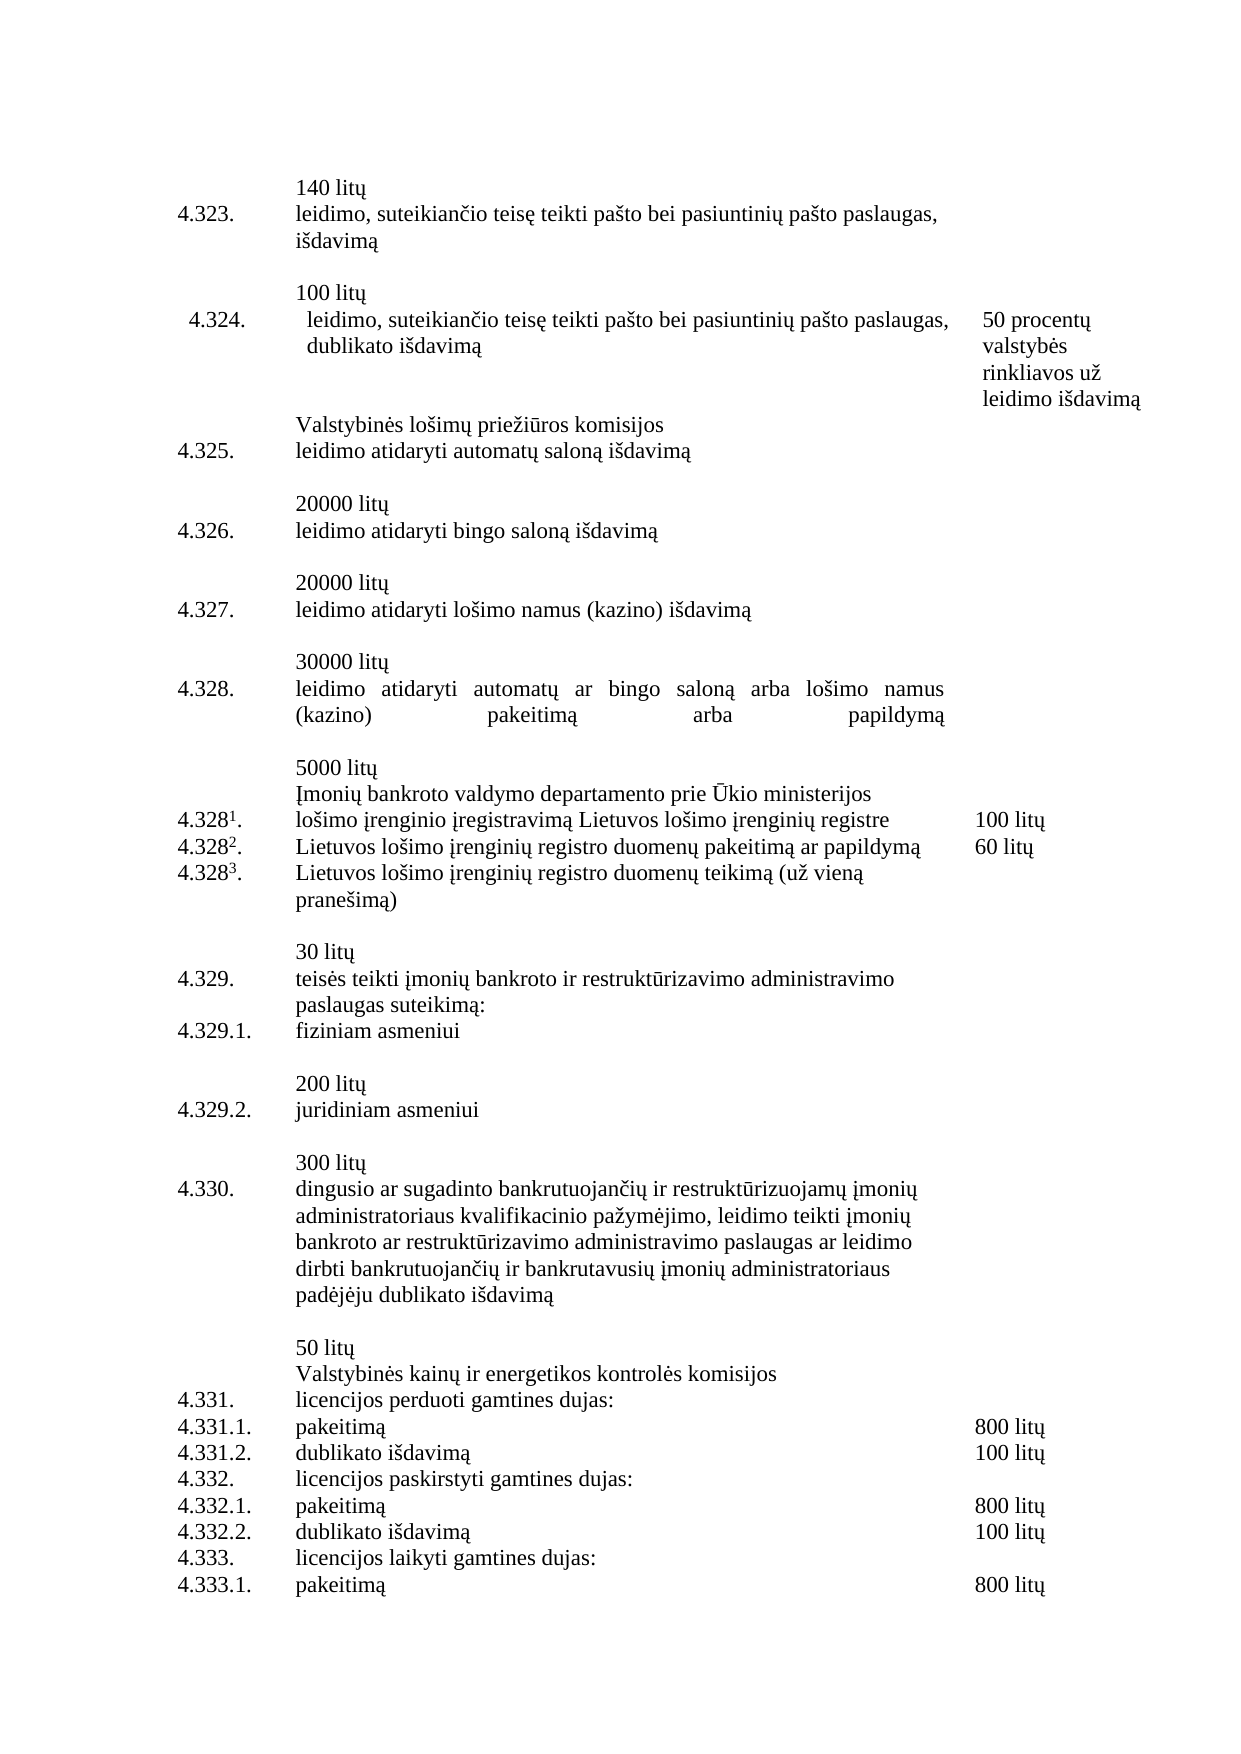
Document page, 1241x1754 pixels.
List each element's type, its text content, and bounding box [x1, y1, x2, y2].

text 4.326. leidimo atidaryti bingo saloną išdavimą 20000 litų [177, 517, 945, 596]
text 4.327. leidimo atidaryti lošimo namus (kazino) išdavimą 30000 litų [177, 596, 945, 675]
text 4.329.2. juridiniam asmeniui 300 litų [177, 1096, 945, 1176]
text 4.3282. Lietuvos lošimo įrenginių registro duomenų pakeitimą ar papildymą 60 litų [177, 833, 1122, 859]
text 4.329. teisės teikti įmonių bankroto ir restruktūrizavimo administravimo paslaugas suteikimą: [177, 965, 945, 1017]
text 4.329.1. fiziniam asmeniui 200 litų [177, 1017, 945, 1096]
text 4.323. leidimo, suteikiančio teisę teikti pašto bei pasiuntinių pašto paslaugas, išdavimą 100 litų [177, 200, 945, 306]
text Įmonių bankroto valdymo departamento prie Ūkio ministerijos [177, 780, 945, 807]
text 4.332.1. pakeitimą 800 litų [177, 1492, 1122, 1518]
text 4.3281. lošimo įrenginio įregistravimą Lietuvos lošimo įrenginių registre 100 litų [177, 807, 1122, 833]
text 4.333. licencijos laikyti gamtines dujas: [177, 1544, 1122, 1571]
text 4.331.2. dublikato išdavimą 100 litų [177, 1439, 1122, 1465]
text 140 litų [177, 148, 945, 200]
table_header 4.324. [177, 306, 295, 411]
table_header 50 procentų valstybės rinkliavos už leidimo išdavimą [971, 306, 1163, 411]
text 4.330. dingusio ar sugadinto bankrutuojančių ir restruktūrizuojamų įmonių administratoriaus kvalifikacinio pažymėjimo, leidimo teikti įmonių bankroto ar restruktūrizavimo administravimo paslaugas ar leidimo dirbti bankrutuojančių ir bankrutavusių įmonių administratoriaus padėjėju dublikato išdavimą 50 litų [177, 1176, 945, 1360]
text Valstybinės kainų ir energetikos kontrolės komisijos [177, 1360, 945, 1386]
text 4.332.2. dublikato išdavimą 100 litų [177, 1518, 1122, 1544]
text 4.328. leidimo atidaryti automatų ar bingo saloną arba lošimo namus (kazino) pakeitimą arba papildymą 5000 litų [177, 675, 945, 780]
text 4.331.1. pakeitimą 800 litų [177, 1413, 1122, 1439]
text 4.331. licencijos perduoti gamtines dujas: [177, 1386, 1122, 1413]
text 4.332. licencijos paskirstyti gamtines dujas: [177, 1465, 1122, 1492]
text 4.3283. Lietuvos lošimo įrenginių registro duomenų teikimą (už vieną pranešimą) 30 litų [177, 859, 945, 965]
text 4.325. leidimo atidaryti automatų saloną išdavimą 20000 litų [177, 438, 945, 517]
text 4.333.1. pakeitimą 800 litų [177, 1571, 1122, 1597]
table_header leidimo, suteikiančio teisę teikti pašto bei pasiuntinių pašto paslaugas, dublikato išdavimą [295, 306, 971, 411]
text Valstybinės lošimų priežiūros komisijos [177, 411, 945, 438]
